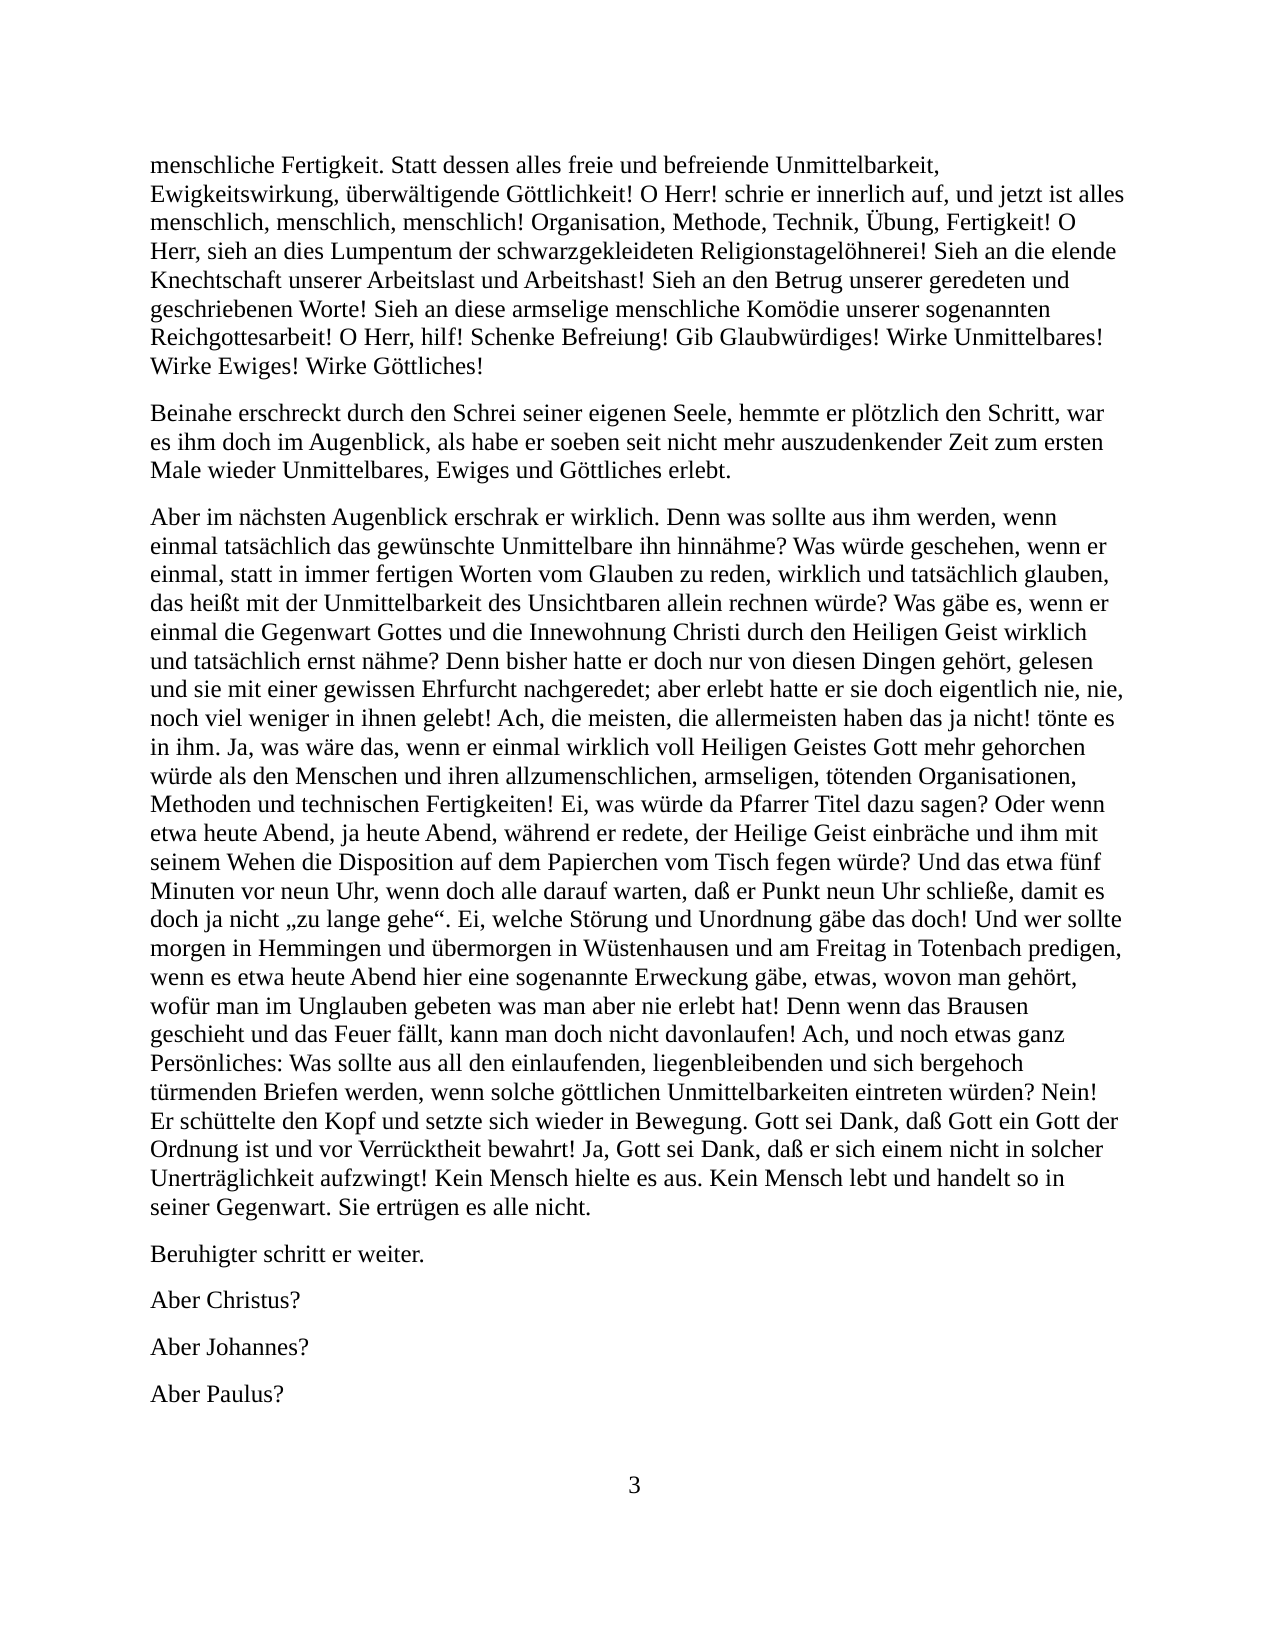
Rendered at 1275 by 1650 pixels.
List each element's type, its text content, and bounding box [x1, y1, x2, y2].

text Aber Johannes? [150, 1332, 1125, 1361]
text menschliche Fertigkeit. Statt dessen alles freie und befreiende Unmittelbarkeit, Ewigkeitswirkung, überwältigende Göttlichkeit! O Herr! schrie er innerlich auf, und jetzt ist alles menschlich, menschlich, menschlich! Organisation, Methode, Technik, Übung, Fertigkeit! O Herr, sieh an dies Lumpentum der schwarzgekleideten Religionstagelöhnerei! Sieh an die elende Knechtschaft unserer Arbeitslast und Arbeitshast! Sieh an den Betrug unserer geredeten und geschriebenen Worte! Sieh an diese armselige menschliche Komödie unserer sogenannten Reichgottesarbeit! O Herr, hilf! Schenke Befreiung! Gib Glaubwürdiges! Wirke Unmittelbares! Wirke Ewiges! Wirke Göttliches! [150, 150, 1125, 380]
text Beinahe erschreckt durch den Schrei seiner eigenen Seele, hemmte er plötzlich den Schritt, war es ihm doch im Augenblick, als habe er soeben seit nicht mehr auszudenkender Zeit zum ersten Male wieder Unmittelbares, Ewiges und Göttliches erlebt. [150, 398, 1125, 484]
text Aber Christus? [150, 1285, 1125, 1314]
text Aber im nächsten Augenblick erschrak er wirklich. Denn was sollte aus ihm werden, wenn einmal tatsächlich das gewünschte Unmittelbare ihn hinnähme? Was würde geschehen, wenn er einmal, statt in immer fertigen Worten vom Glauben zu reden, wirklich und tatsächlich glauben, das heißt mit der Unmittelbarkeit des Unsichtbaren allein rechnen würde? Was gäbe es, wenn er einmal die Gegenwart Gottes und die Innewohnung Christi durch den Heiligen Geist wirklich und tatsächlich ernst nähme? Denn bisher hatte er doch nur von diesen Dingen gehört, gelesen und sie mit einer gewissen Ehrfurcht nachgeredet; aber erlebt hatte er sie doch eigentlich nie, nie, noch viel weniger in ihnen gelebt! Ach, die meisten, die allermeisten haben das ja nicht! tönte es in ihm. Ja, was wäre das, wenn er einmal wirklich voll Heiligen Geistes Gott mehr gehorchen würde als den Menschen und ihren allzumenschlichen, armseligen, tötenden Organisationen, Methoden und technischen Fertigkeiten! Ei, was würde da Pfarrer Titel dazu sagen? Oder wenn etwa heute Abend, ja heute Abend, während er redete, der Heilige Geist einbräche und ihm mit seinem Wehen die Disposition auf dem Papierchen vom Tisch fegen würde? Und das etwa fünf Minuten vor neun Uhr, wenn doch alle darauf warten, daß er Punkt neun Uhr schließe, damit es doch ja nicht „zu lange gehe“. Ei, welche Störung und Unordnung gäbe das doch! Und wer sollte morgen in Hemmingen und übermorgen in Wüstenhausen und am Freitag in Totenbach predigen, wenn es etwa heute Abend hier eine sogenannte Erweckung gäbe, etwas, wovon man gehört, wofür man im Unglauben gebeten was man aber nie erlebt hat! Denn wenn das Brausen geschieht und das Feuer fällt, kann man doch nicht davonlaufen! Ach, und noch etwas ganz Persönliches: Was sollte aus all den einlaufenden, liegenbleibenden und sich bergehoch türmenden Briefen werden, wenn solche göttlichen Unmittelbarkeiten eintreten würden? Nein! Er schüttelte den Kopf und setzte sich wieder in Bewegung. Gott sei Dank, daß Gott ein Gott der Ordnung ist und vor Verrücktheit bewahrt! Ja, Gott sei Dank, daß er sich einem nicht in solcher Unerträglichkeit aufzwingt! Kein Mensch hielte es aus. Kein Mensch lebt und handelt so in seiner Gegenwart. Sie ertrügen es alle nicht. [150, 502, 1125, 1221]
text Beruhigter schritt er weiter. [150, 1239, 1125, 1267]
text Aber Paulus? [150, 1379, 1125, 1407]
